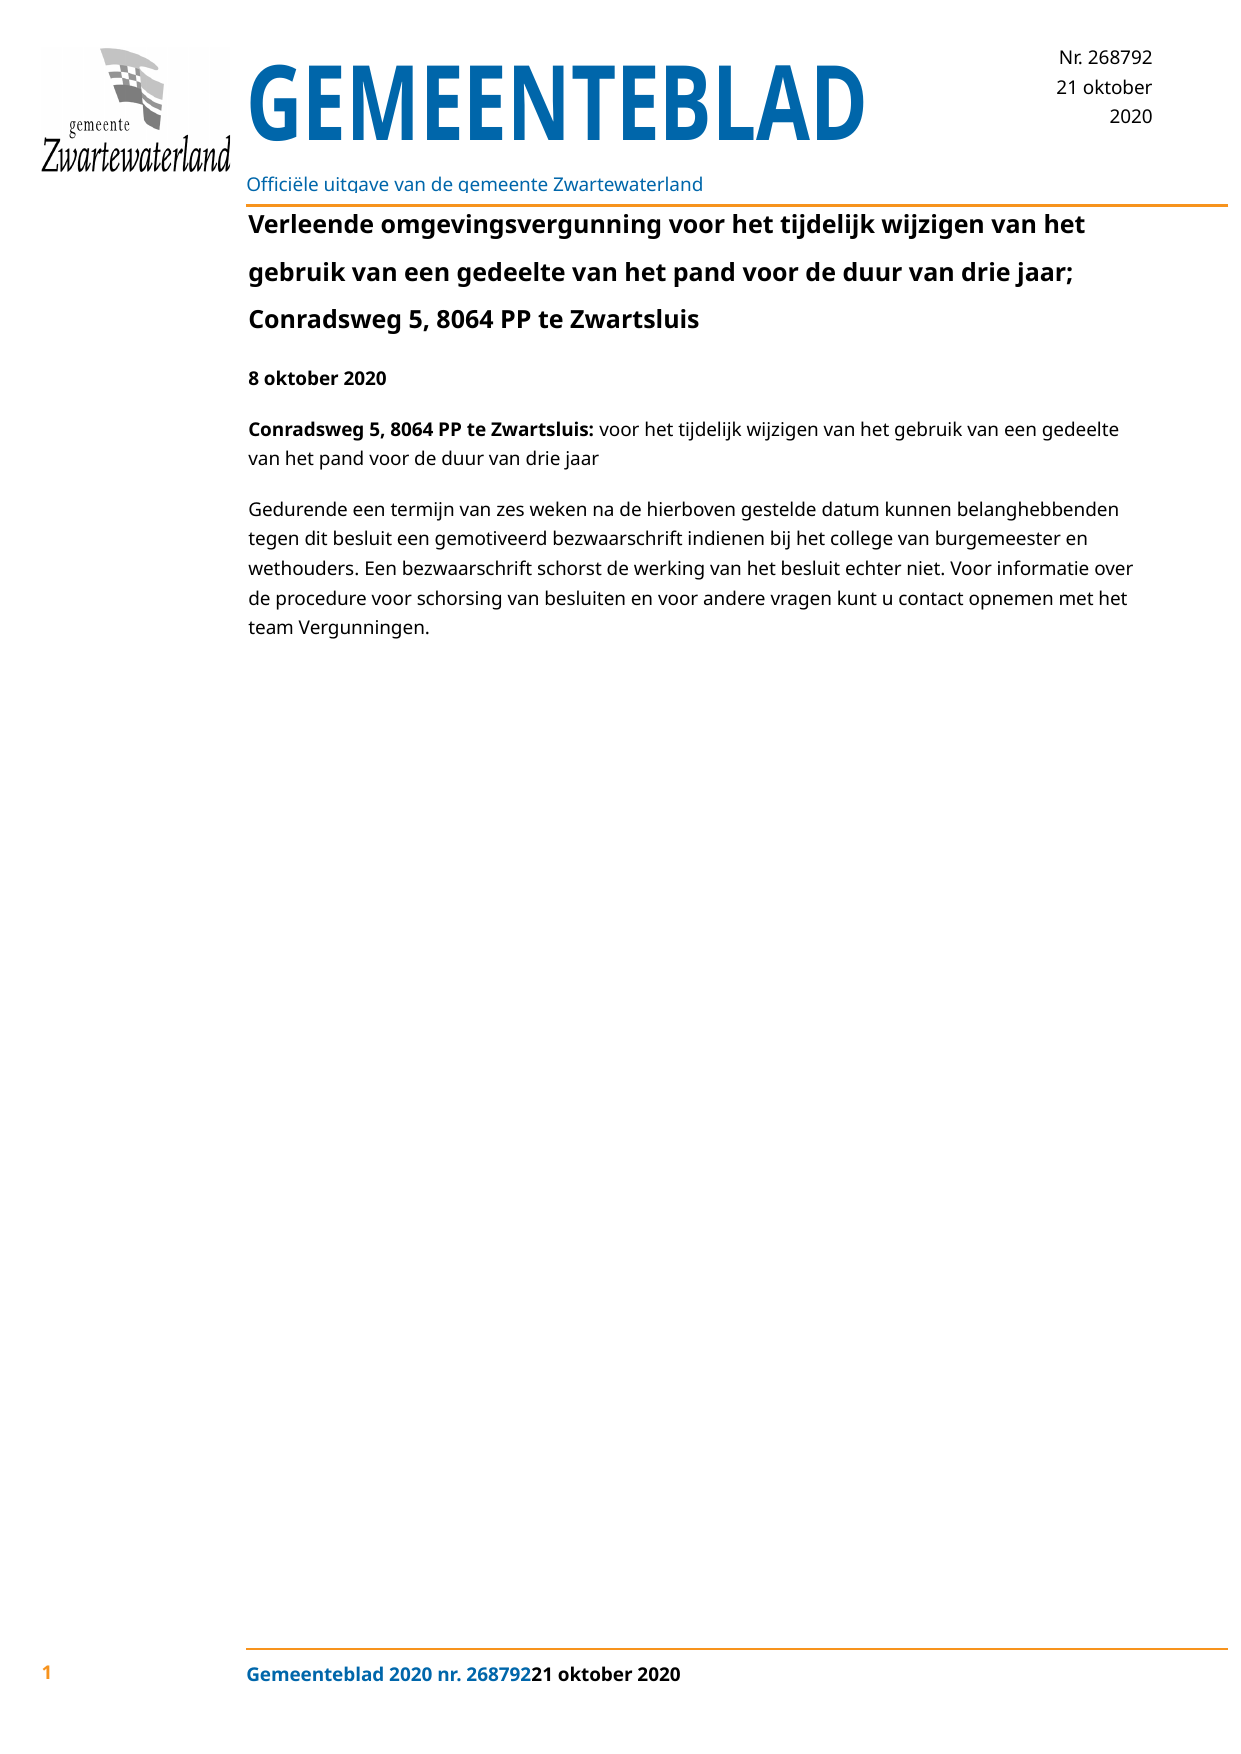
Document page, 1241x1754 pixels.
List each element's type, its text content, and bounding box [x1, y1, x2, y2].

text 8 oktober 2020 [248, 366, 1152, 391]
text Conradsweg 5, 8064 PP te Zwartsluis: voor het tijdelijk wijzigen van het gebruik van een gedeelte van het pand voor de duur van drie jaar [248, 416, 1152, 471]
picture [41, 47, 231, 172]
text Gedurende een termijn van zes weken na de hierboven gestelde datum kunnen belanghebbenden tegen dit besluit een gemotiveerd bezwaarschrift indienen bij het college van burgemeester en wethouders. Een bezwaarschrift schorst de werking van het besluit echter niet. Voor informatie over de procedure voor schorsing van besluiten en voor andere vragen kunt u contact opnemen met het team Vergunningen. [248, 496, 1152, 640]
text Verleende omgevingsvergunning voor het tijdelijk wijzigen van het gebruik van een gedeelte van het pand voor de duur van drie jaar; Conradsweg 5, 8064 PP te Zwartsluis [248, 207, 1152, 336]
